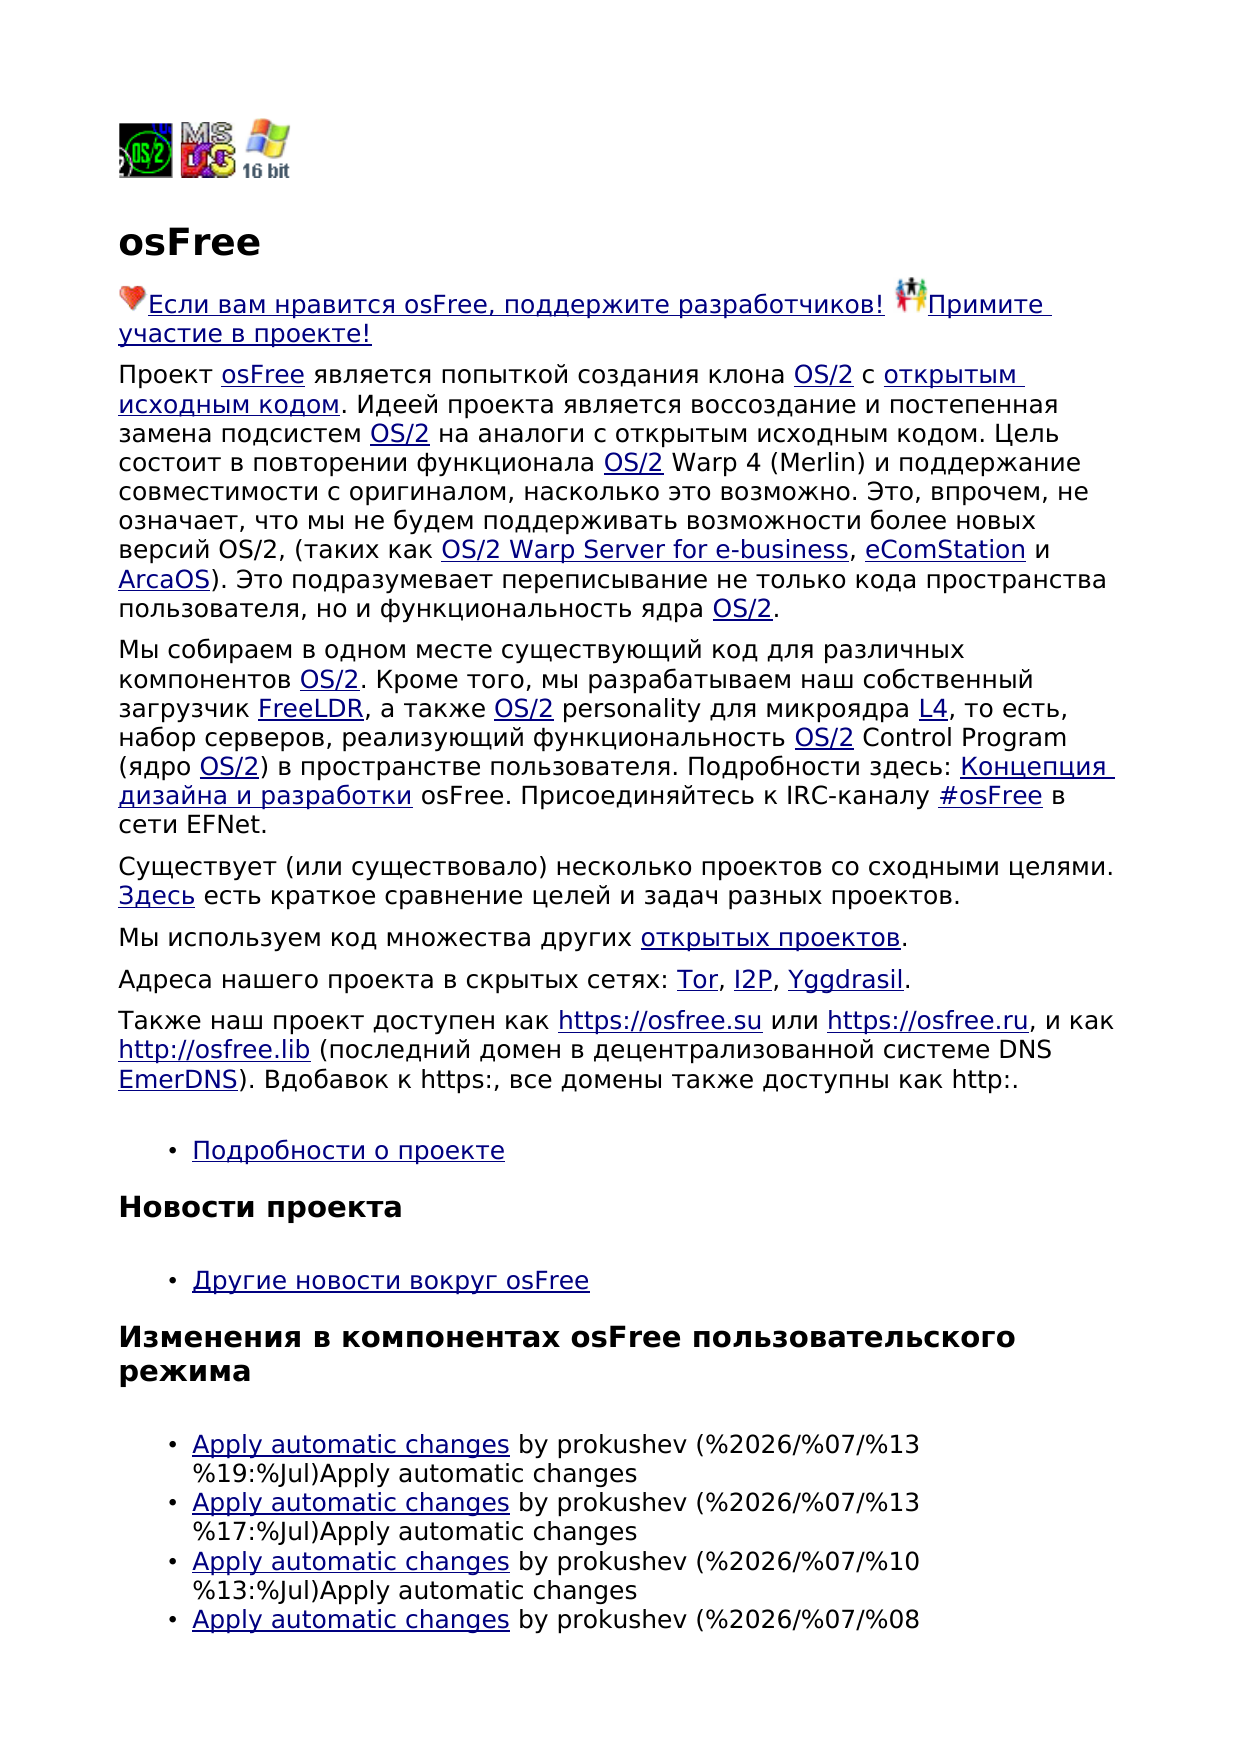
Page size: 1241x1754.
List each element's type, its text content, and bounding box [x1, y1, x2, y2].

picture [180, 122, 236, 178]
list Другие новости вокруг osFree [177, 1266, 1122, 1295]
subtitle Изменения в компонентах osFree пользовательского режима [118, 1320, 1122, 1388]
picture [118, 122, 173, 178]
text Если вам нравится osFree, поддержите разработчиков! Примите участие в проекте! [118, 277, 1122, 348]
picture [118, 283, 148, 313]
text Адреса нашего проекта в скрытых сетях: Tor, I2P, Yggdrasil. [118, 965, 1122, 994]
picture [893, 277, 928, 313]
picture [243, 118, 291, 178]
list Подробности о проекте [177, 1136, 1122, 1165]
list Apply automatic changes by prokushev (%2026/%07/%13 %19:%Jul)Apply automatic changes [177, 1430, 1122, 1488]
subtitle osFree [118, 221, 1122, 264]
text Существует (или существовало) несколько проектов со сходными целями. Здесь есть краткое сравнение целей и задач разных проектов. [118, 852, 1122, 911]
text Мы собираем в одном месте существующий код для различных компонентов OS/2. Кроме того, мы разрабатываем наш собственный загрузчик FreeLDR, а также OS/2 personality для микроядра L4, то есть, набор серверов, реализующий функциональность OS/2 Control Program (ядро OS/2) в пространстве пользователя. Подробности здесь: Концепция дизайна и разработки osFree. Присоединяйтесь к IRC-каналу #osFree в сети EFNet. [118, 636, 1122, 840]
list Apply automatic changes by prokushev (%2026/%07/%08 [177, 1605, 1122, 1634]
text Также наш проект доступен как https://osfree.su или https://osfree.ru, и как http://osfree.lib (последний домен в децентрализованной системе DNS EmerDNS). Вдобавок к https:, все домены также доступны как http:. [118, 1006, 1122, 1094]
list Apply automatic changes by prokushev (%2026/%07/%13 %17:%Jul)Apply automatic changes [177, 1488, 1122, 1547]
text Мы используем код множества других открытых проектов. [118, 923, 1122, 952]
text Проект osFree является попыткой создания клона OS/2 с открытым исходным кодом. Идеей проекта является воссоздание и постепенная замена подсистем OS/2 на аналоги с открытым исходным кодом. Цель состоит в повторении функционала OS/2 Warp 4 (Merlin) и поддержание совместимости с оригиналом, насколько это возможно. Это, впрочем, не означает, что мы не будем поддерживать возможности более новых версий OS/2, (таких как OS/2 Warp Server for e-business, eComStation и ArcaOS). Это подразумевает переписывание не только кода пространства пользователя, но и функциональность ядра OS/2. [118, 361, 1122, 623]
list Apply automatic changes by prokushev (%2026/%07/%10 %13:%Jul)Apply automatic changes [177, 1547, 1122, 1605]
subtitle Новости проекта [118, 1190, 1122, 1224]
